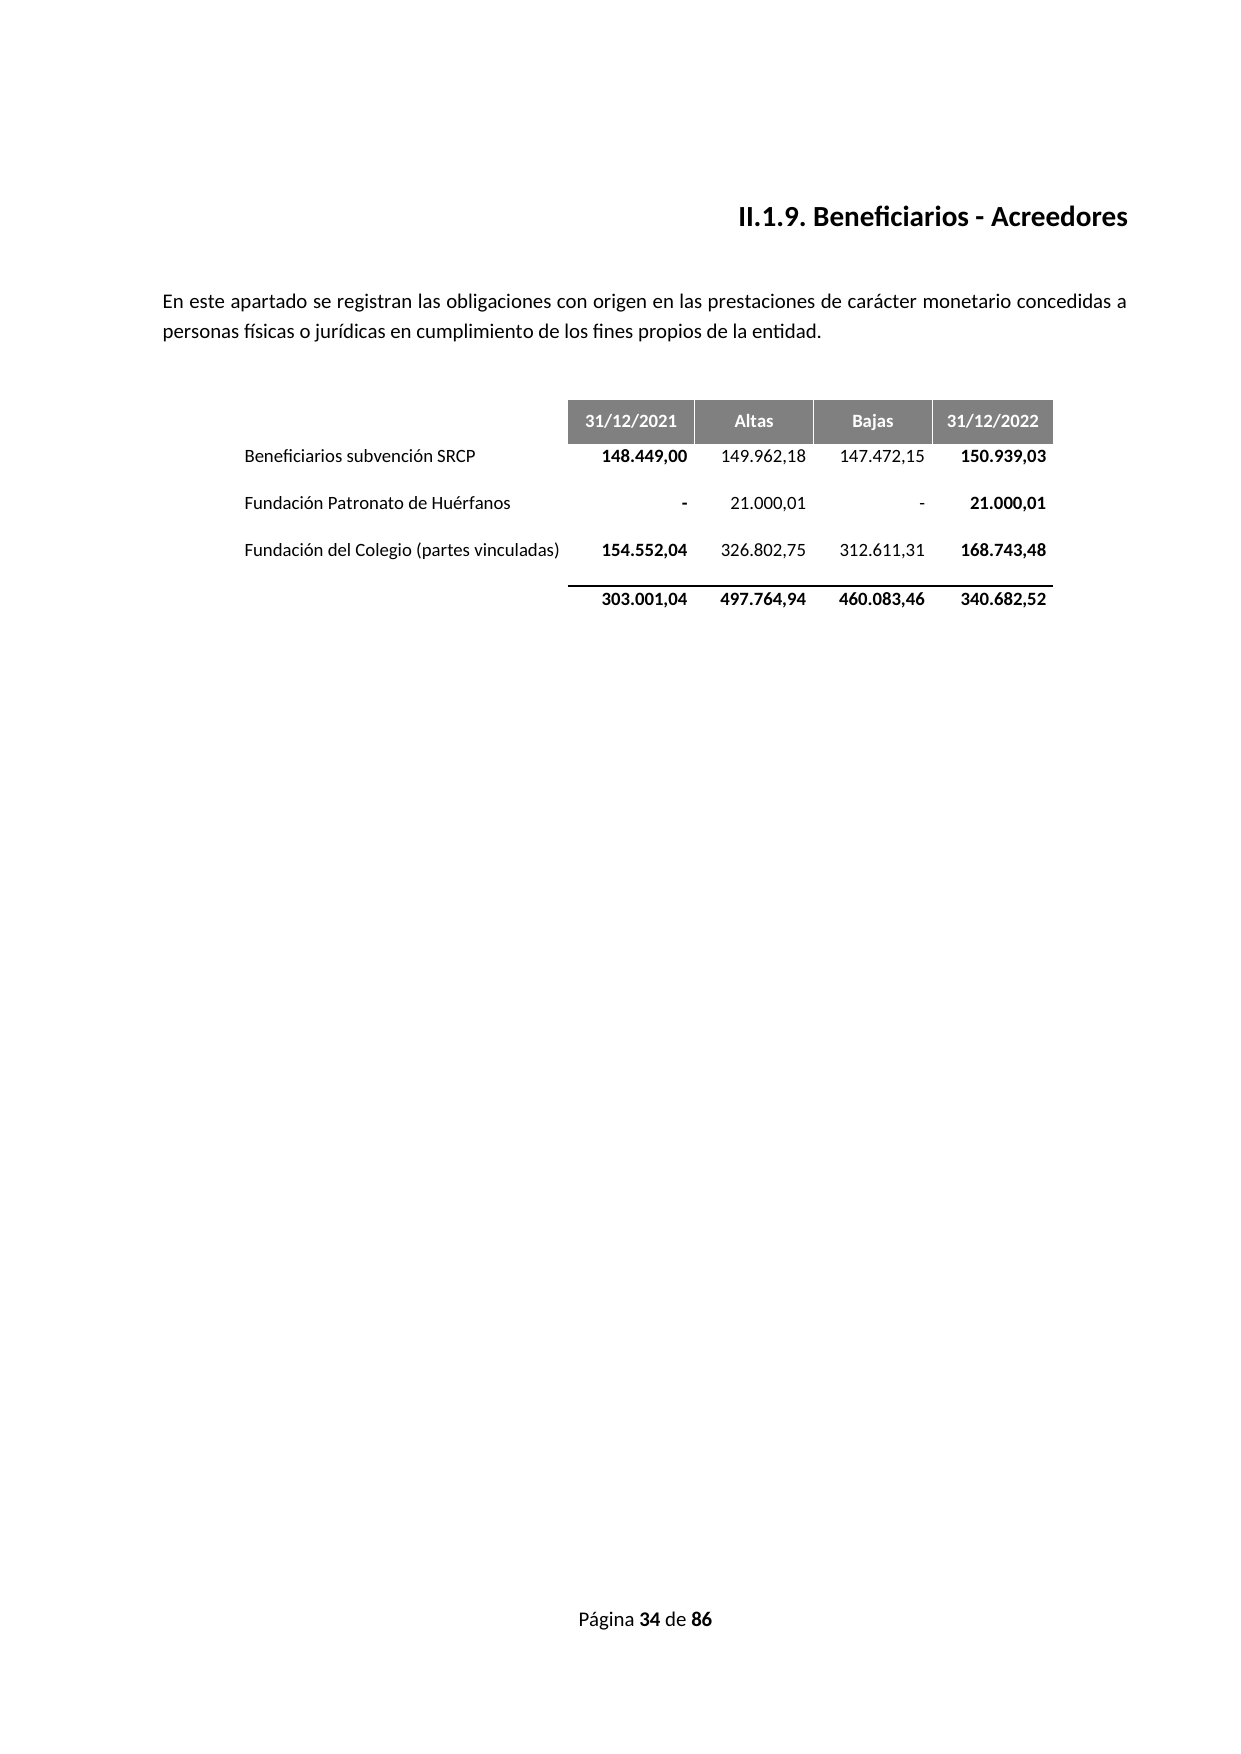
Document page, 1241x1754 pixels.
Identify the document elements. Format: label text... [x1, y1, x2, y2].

table_cell 303.001,04 [568, 587, 694, 634]
table_cell - [568, 491, 694, 538]
table_header Altas [695, 400, 813, 444]
table_cell 497.764,94 [695, 587, 813, 634]
table_cell 150.939,03 [932, 444, 1053, 491]
table_cell 21.000,01 [932, 491, 1053, 538]
table_header 31/12/2022 [933, 400, 1053, 444]
table_cell 21.000,01 [695, 491, 813, 538]
table_cell 154.552,04 [568, 538, 694, 585]
table_header Bajas [814, 400, 932, 444]
table_cell 340.682,52 [932, 587, 1053, 634]
table_cell 149.962,18 [695, 444, 813, 491]
table_header [237, 400, 567, 444]
table_cell 326.802,75 [695, 538, 813, 585]
text II.1.9. Beneficiarios - Acreedores [162, 198, 1128, 233]
table_cell 148.449,00 [568, 444, 694, 491]
text En este apartado se registran las obligaciones con origen en las prestaciones de carácter monetario concedidas a personas físicas o jurídicas en cumplimiento de los fines propios de la entidad. [162, 289, 1128, 343]
table_cell - [813, 491, 932, 538]
table_cell 168.743,48 [932, 538, 1053, 585]
table_cell Beneficiarios subvención SRCP [237, 444, 567, 491]
table_header 31/12/2021 [568, 400, 694, 444]
table_cell Fundación Patronato de Huérfanos [237, 491, 567, 538]
table_cell [237, 585, 567, 634]
table_cell Fundación del Colegio (partes vinculadas) [237, 538, 567, 585]
table_cell 460.083,46 [813, 587, 932, 634]
table_cell 147.472,15 [813, 444, 932, 491]
table_cell 312.611,31 [813, 538, 932, 585]
